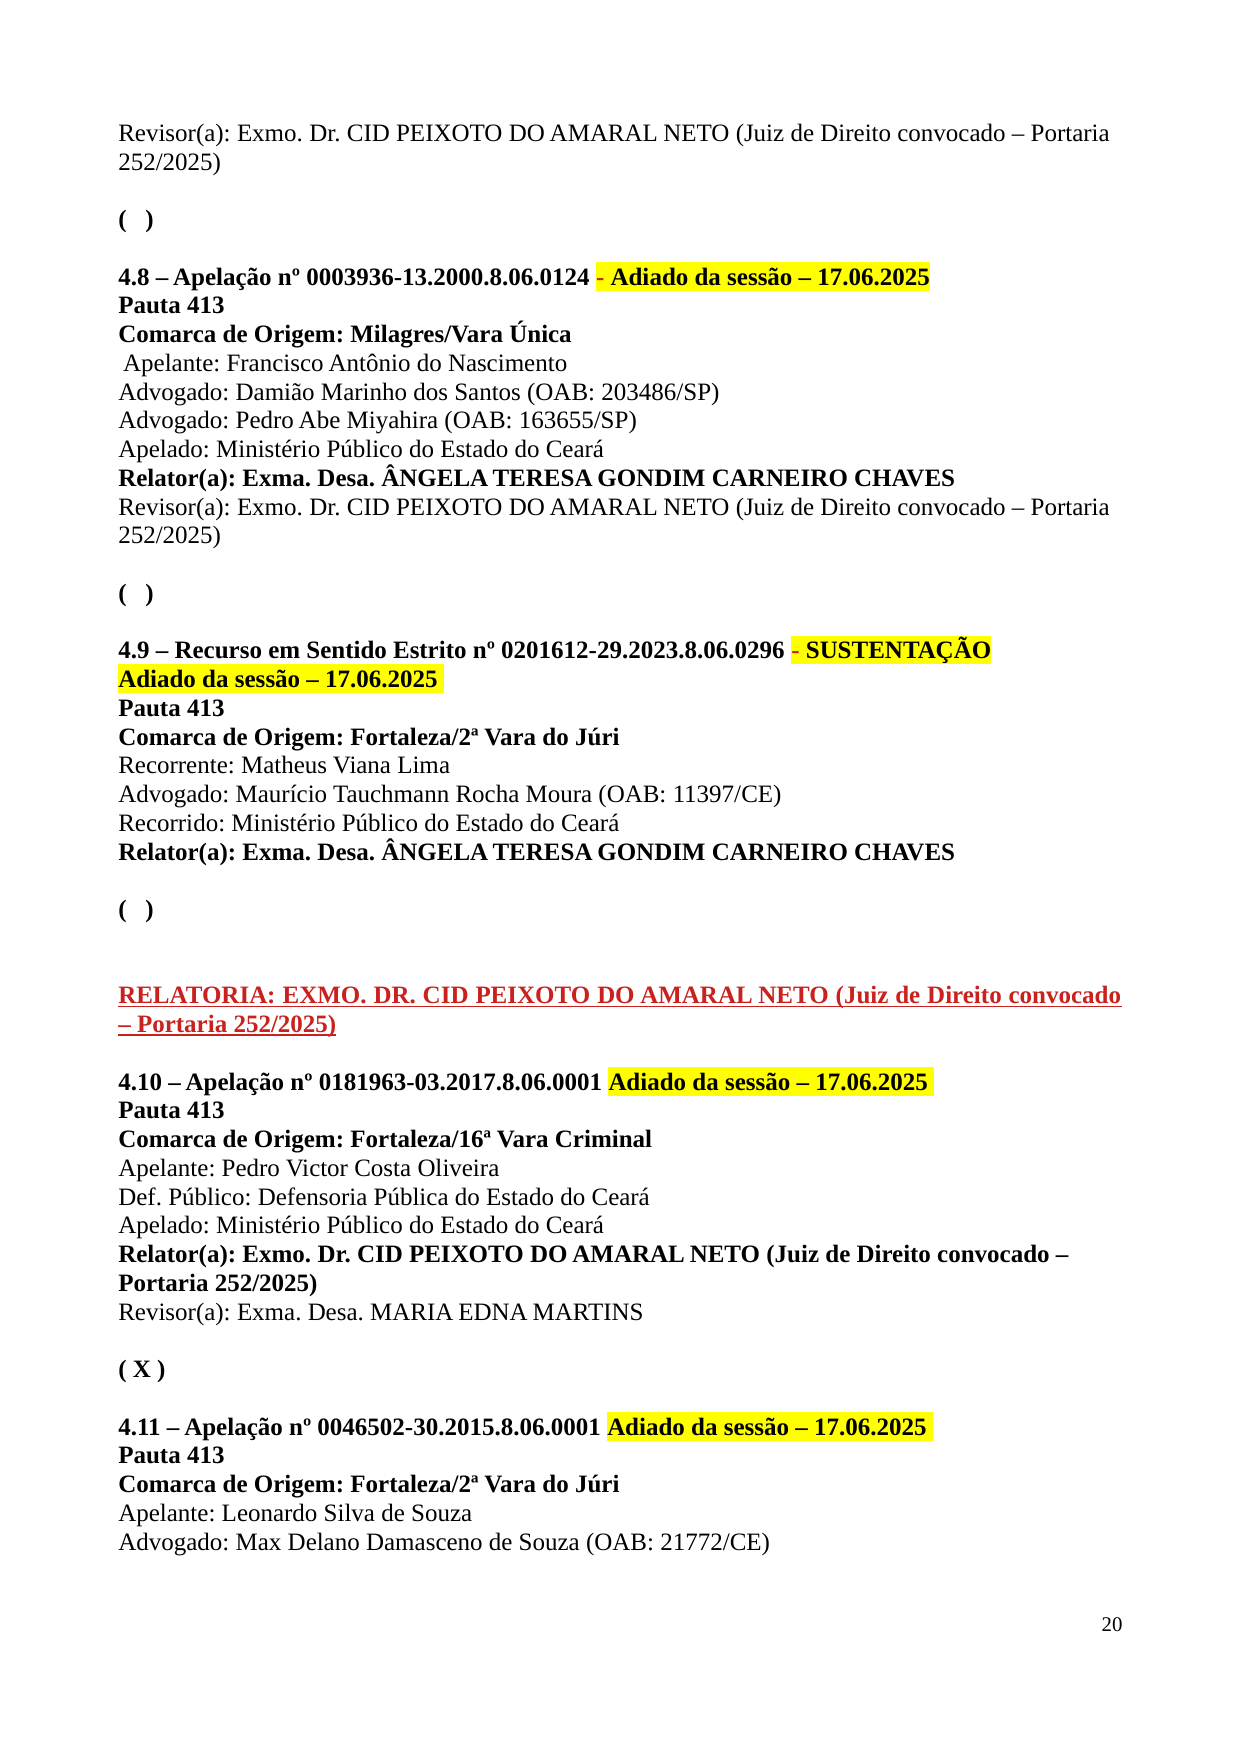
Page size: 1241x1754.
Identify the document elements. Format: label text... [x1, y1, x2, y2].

text Apelante: Francisco Antônio do Nascimento [118, 348, 1122, 377]
text Apelado: Ministério Público do Estado do Ceará [118, 1211, 1122, 1239]
text Comarca de Origem: Milagres/Vara Única [118, 319, 1122, 348]
text ( ) [118, 204, 1122, 233]
text Relator(a): Exma. Desa. ÂNGELA TERESA GONDIM CARNEIRO CHAVES [118, 837, 1122, 866]
text ( ) [118, 578, 1122, 607]
text Advogado: Max Delano Damasceno de Souza (OAB: 21772/CE) [118, 1527, 1122, 1556]
text Comarca de Origem: Fortaleza/2ª Vara do Júri [118, 1469, 1122, 1498]
text Pauta 413 [118, 1096, 1122, 1124]
text Relator(a): Exma. Desa. ÂNGELA TERESA GONDIM CARNEIRO CHAVES [118, 463, 1122, 492]
text Pauta 413 [118, 291, 1122, 319]
text – Portaria 252/2025) [118, 1007, 1122, 1038]
text 4.8 – Apelação nº 0003936-13.2000.8.06.0124 - Adiado da sessão – 17.06.2025 [118, 262, 1122, 291]
text 4.10 – Apelação nº 0181963-03.2017.8.06.0001 Adiado da sessão – 17.06.2025 [118, 1067, 1122, 1096]
text 4.11 – Apelação nº 0046502-30.2015.8.06.0001 Adiado da sessão – 17.06.2025 [118, 1412, 1122, 1441]
text Apelante: Pedro Victor Costa Oliveira [118, 1153, 1122, 1182]
text Recorrente: Matheus Viana Lima [118, 751, 1122, 779]
text Advogado: Pedro Abe Miyahira (OAB: 163655/SP) [118, 406, 1122, 434]
text Apelante: Leonardo Silva de Souza [118, 1498, 1122, 1527]
text Revisor(a): Exmo. Dr. CID PEIXOTO DO AMARAL NETO (Juiz de Direito convocado – Portaria 252/2025) [118, 492, 1122, 549]
text ( X ) [118, 1354, 1122, 1383]
text Def. Público: Defensoria Pública do Estado do Ceará [118, 1182, 1122, 1211]
text ( ) [118, 894, 1122, 923]
text Advogado: Damião Marinho dos Santos (OAB: 203486/SP) [118, 377, 1122, 406]
text Adiado da sessão – 17.06.2025 [118, 664, 1122, 693]
text Recorrido: Ministério Público do Estado do Ceará [118, 808, 1122, 837]
text Revisor(a): Exma. Desa. MARIA EDNA MARTINS [118, 1297, 1122, 1326]
text Pauta 413 [118, 1441, 1122, 1469]
text RELATORIA: EXMO. DR. CID PEIXOTO DO AMARAL NETO (Juiz de Direito convocado [118, 981, 1122, 1006]
text Relator(a): Exmo. Dr. CID PEIXOTO DO AMARAL NETO (Juiz de Direito convocado – Portaria 252/2025) [118, 1239, 1122, 1297]
text Comarca de Origem: Fortaleza/2ª Vara do Júri [118, 722, 1122, 751]
text Pauta 413 [118, 693, 1122, 722]
text Revisor(a): Exmo. Dr. CID PEIXOTO DO AMARAL NETO (Juiz de Direito convocado – Portaria 252/2025) [118, 118, 1122, 176]
text 4.9 – Recurso em Sentido Estrito nº 0201612-29.2023.8.06.0296 - SUSTENTAÇÃO [118, 636, 1122, 664]
text Comarca de Origem: Fortaleza/16ª Vara Criminal [118, 1124, 1122, 1153]
text Advogado: Maurício Tauchmann Rocha Moura (OAB: 11397/CE) [118, 779, 1122, 808]
text Apelado: Ministério Público do Estado do Ceará [118, 434, 1122, 463]
